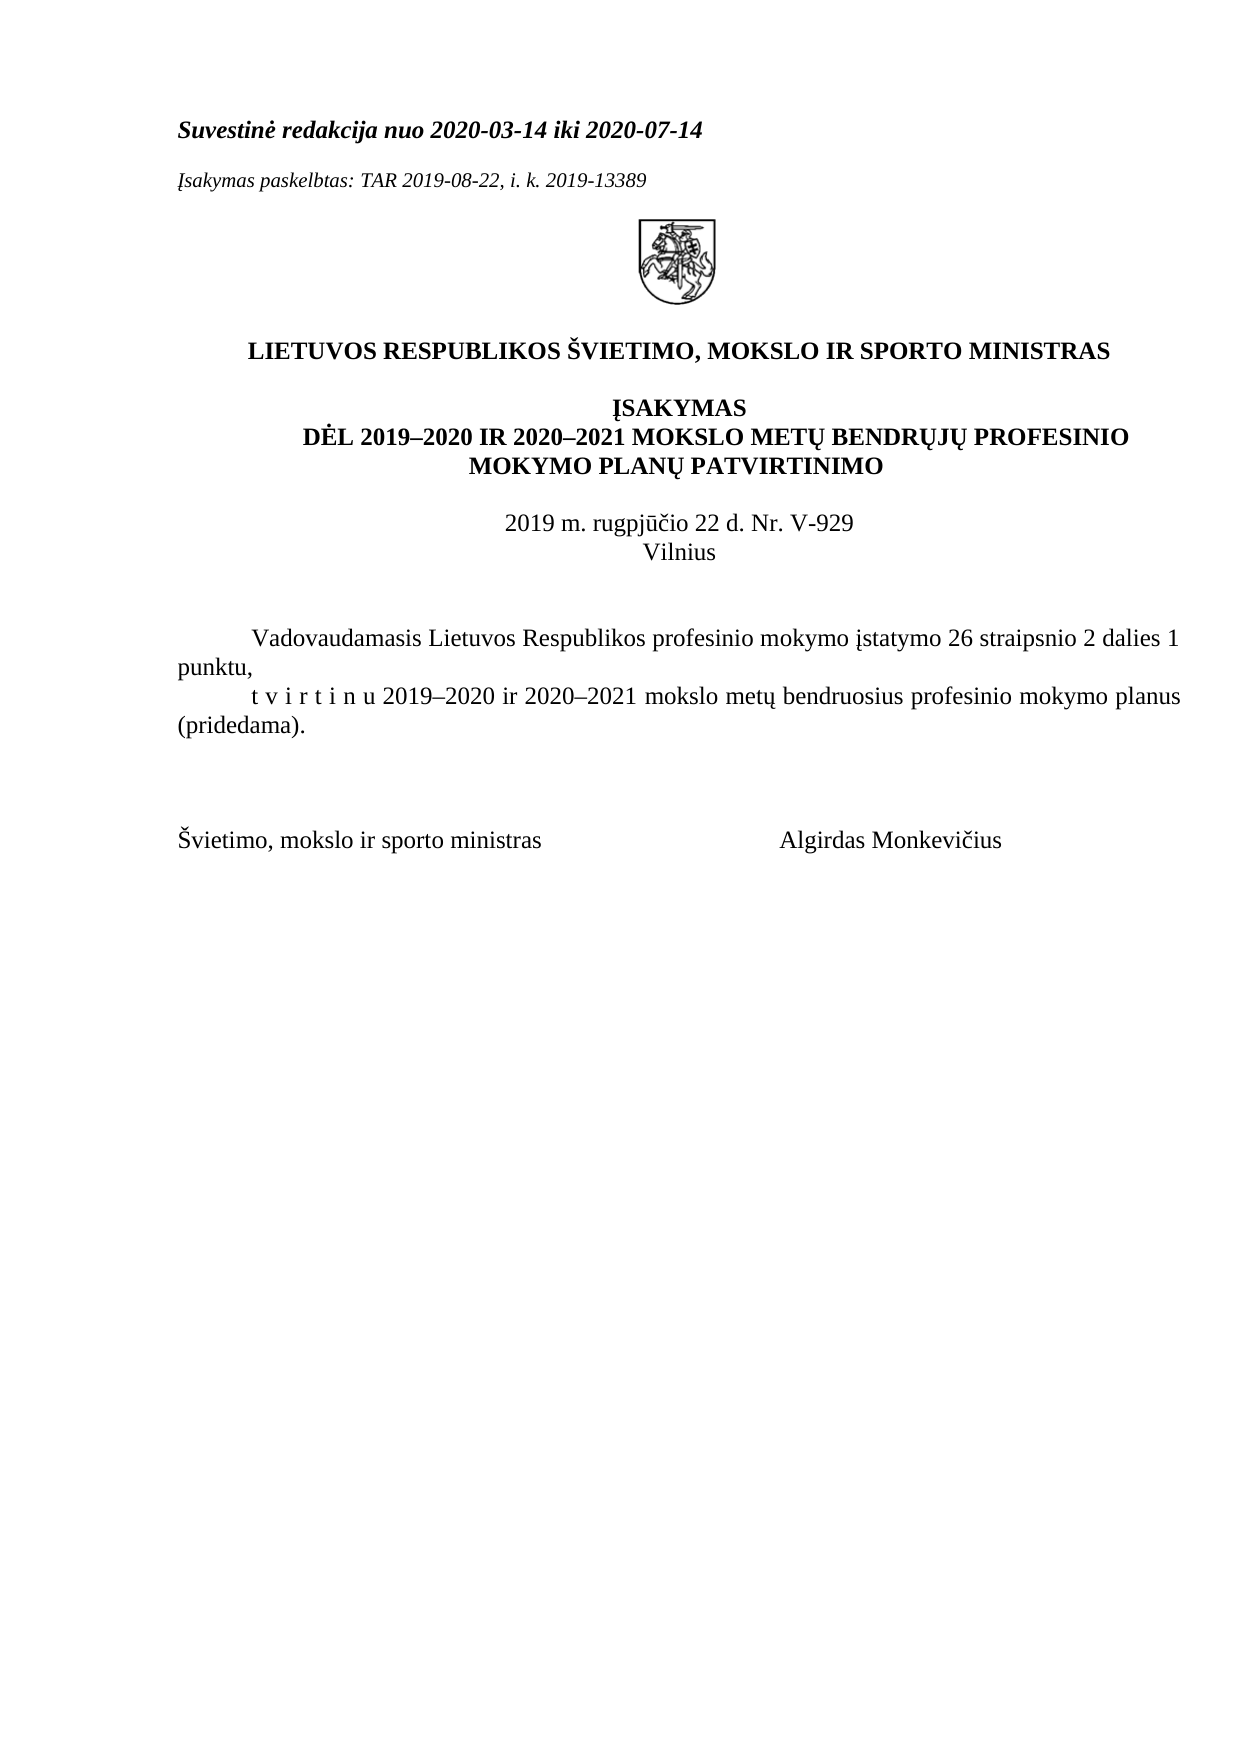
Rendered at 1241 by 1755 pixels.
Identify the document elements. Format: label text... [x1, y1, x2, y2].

text Švietimo, mokslo ir sporto ministras Algirdas Monkevičius [177, 825, 1181, 853]
text DĖL 2019–2020 IR 2020–2021 MOKSLO METŲ BENDRŲJŲ PROFESINIO MOKYMO PLANŲ PATVIRTINIMO [177, 422, 1181, 480]
text LIETUVOS RESPUBLIKOS ŠVIETIMO, MOKSLO IR SPORTO MINISTRAS [177, 336, 1181, 365]
text ĮSAKYMAS [177, 393, 1181, 422]
text Vadovaudamasis Lietuvos Respublikos profesinio mokymo įstatymo 26 straipsnio 2 dalies 1 punktu, [177, 623, 1181, 681]
text 2019 m. rugpjūčio 22 d. Nr. V-929 [177, 508, 1181, 537]
text Vilnius [177, 537, 1181, 566]
text Suvestinė redakcija nuo 2020-03-14 iki 2020-07-14 [177, 115, 1181, 144]
text Įsakymas paskelbtas: TAR 2019-08-22, i. k. 2019-13389 [177, 168, 1181, 192]
text t v i r t i n u 2019–2020 ir 2020–2021 mokslo metų bendruosius profesinio mokymo planus (pridedama). [177, 681, 1181, 738]
